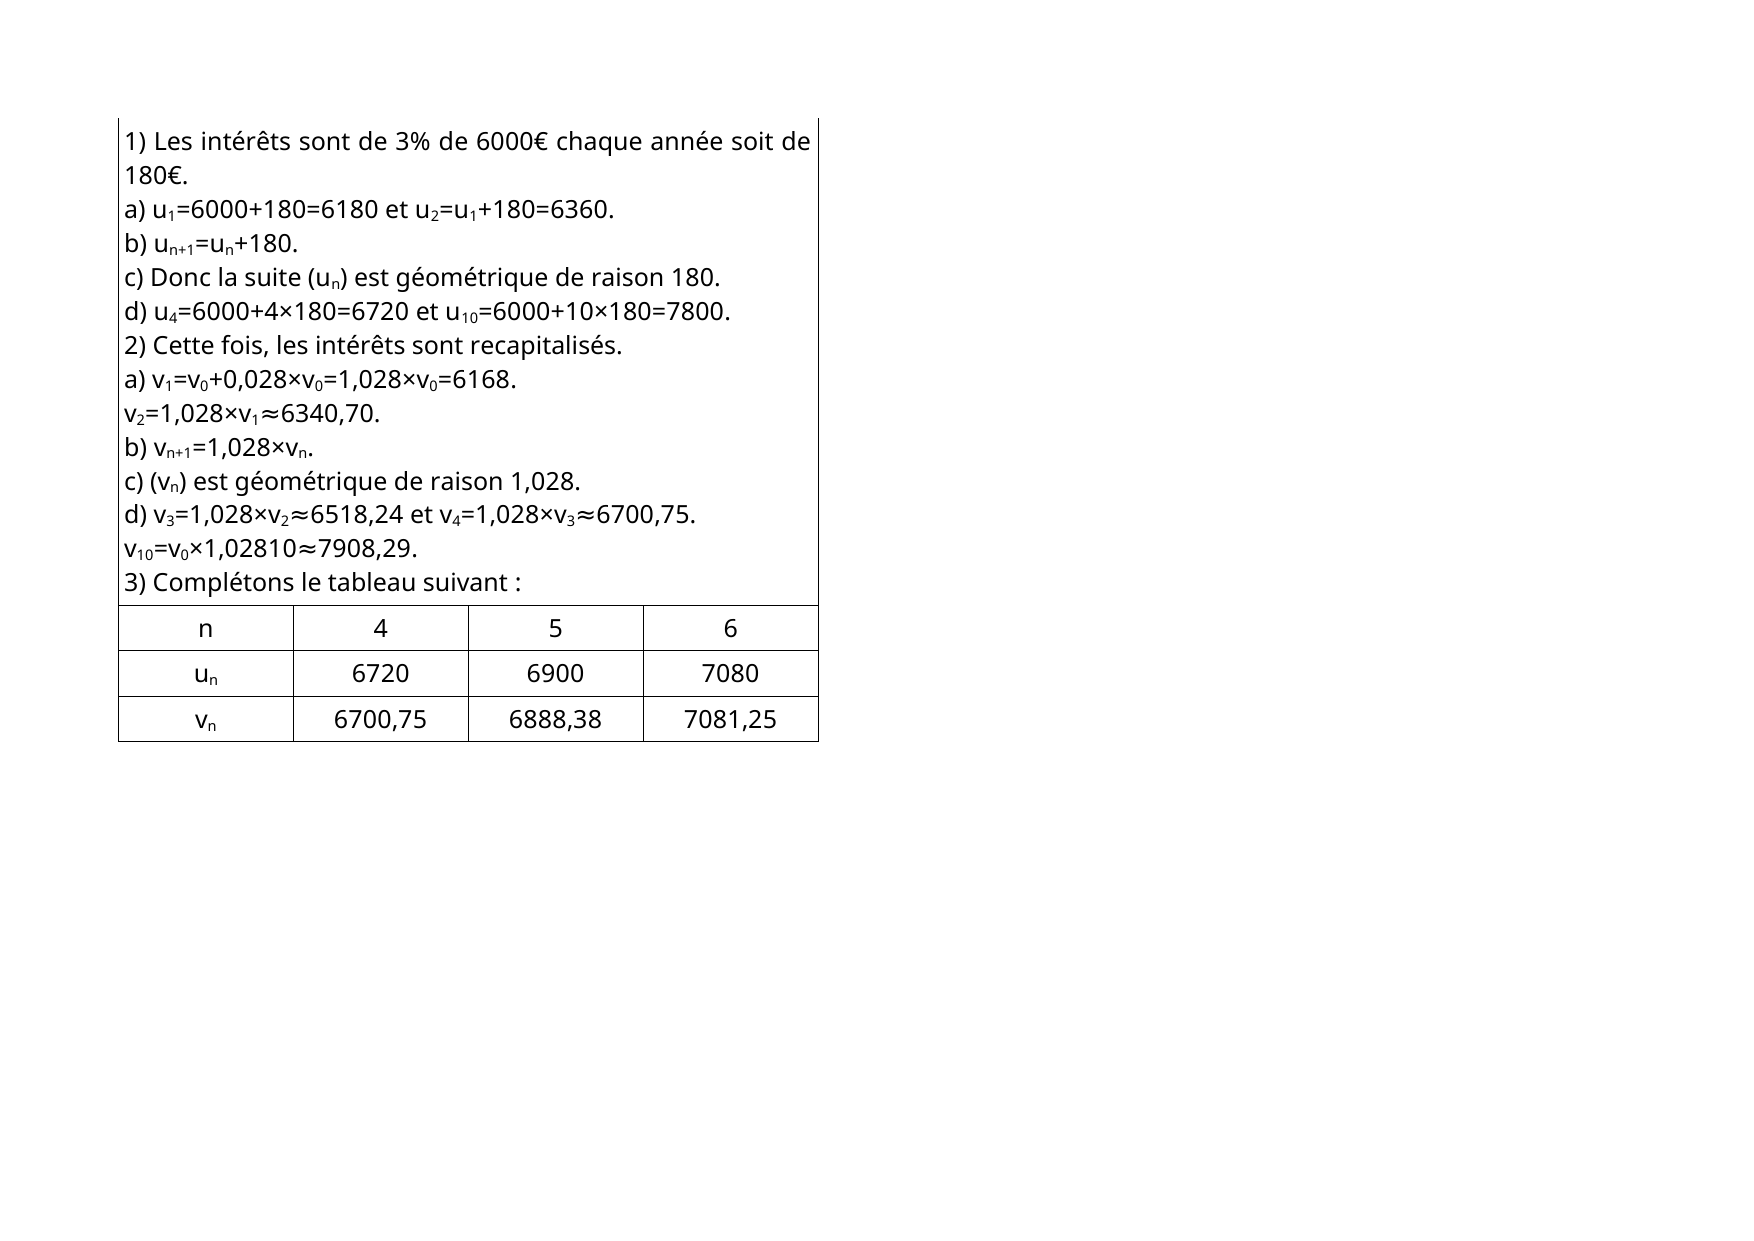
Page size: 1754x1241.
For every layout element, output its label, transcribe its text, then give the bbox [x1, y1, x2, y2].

table_cell 1) Les intérêts sont de 3% de 6000€ chaque année soit de 180€. a) u1=6000+180=6180 et u2=u1+180=6360. b) un+1=un+180. c) Donc la suite (un) est géométrique de raison 180. d) u4=6000+4×180=6720 et u10=6000+10×180=7800. 2) Cette fois, les intérêts sont recapitalisés. a) v1=v0+0,028×v0=1,028×v0=6168. v2=1,028×v1≈6340,70. b) vn+1=1,028×vn. c) (vn) est géométrique de raison 1,028. d) v3=1,028×v2≈6518,24 et v4=1,028×v3≈6700,75. v10=v0×1,02810≈7908,29. 3) Complétons le tableau suivant : [119, 118, 818, 605]
table_cell 7081,25 [644, 697, 818, 741]
table_cell n [119, 606, 293, 650]
table_cell 4 [294, 606, 468, 650]
table_cell 6 [644, 606, 818, 650]
table_cell 6900 [469, 651, 643, 696]
table_cell 6888,38 [469, 697, 643, 741]
table_cell un [119, 651, 293, 696]
table_cell 6700,75 [294, 697, 468, 741]
table_cell 7080 [644, 651, 818, 696]
table_cell vn [119, 697, 293, 741]
table_cell 6720 [294, 651, 468, 696]
table_cell 5 [469, 606, 643, 650]
